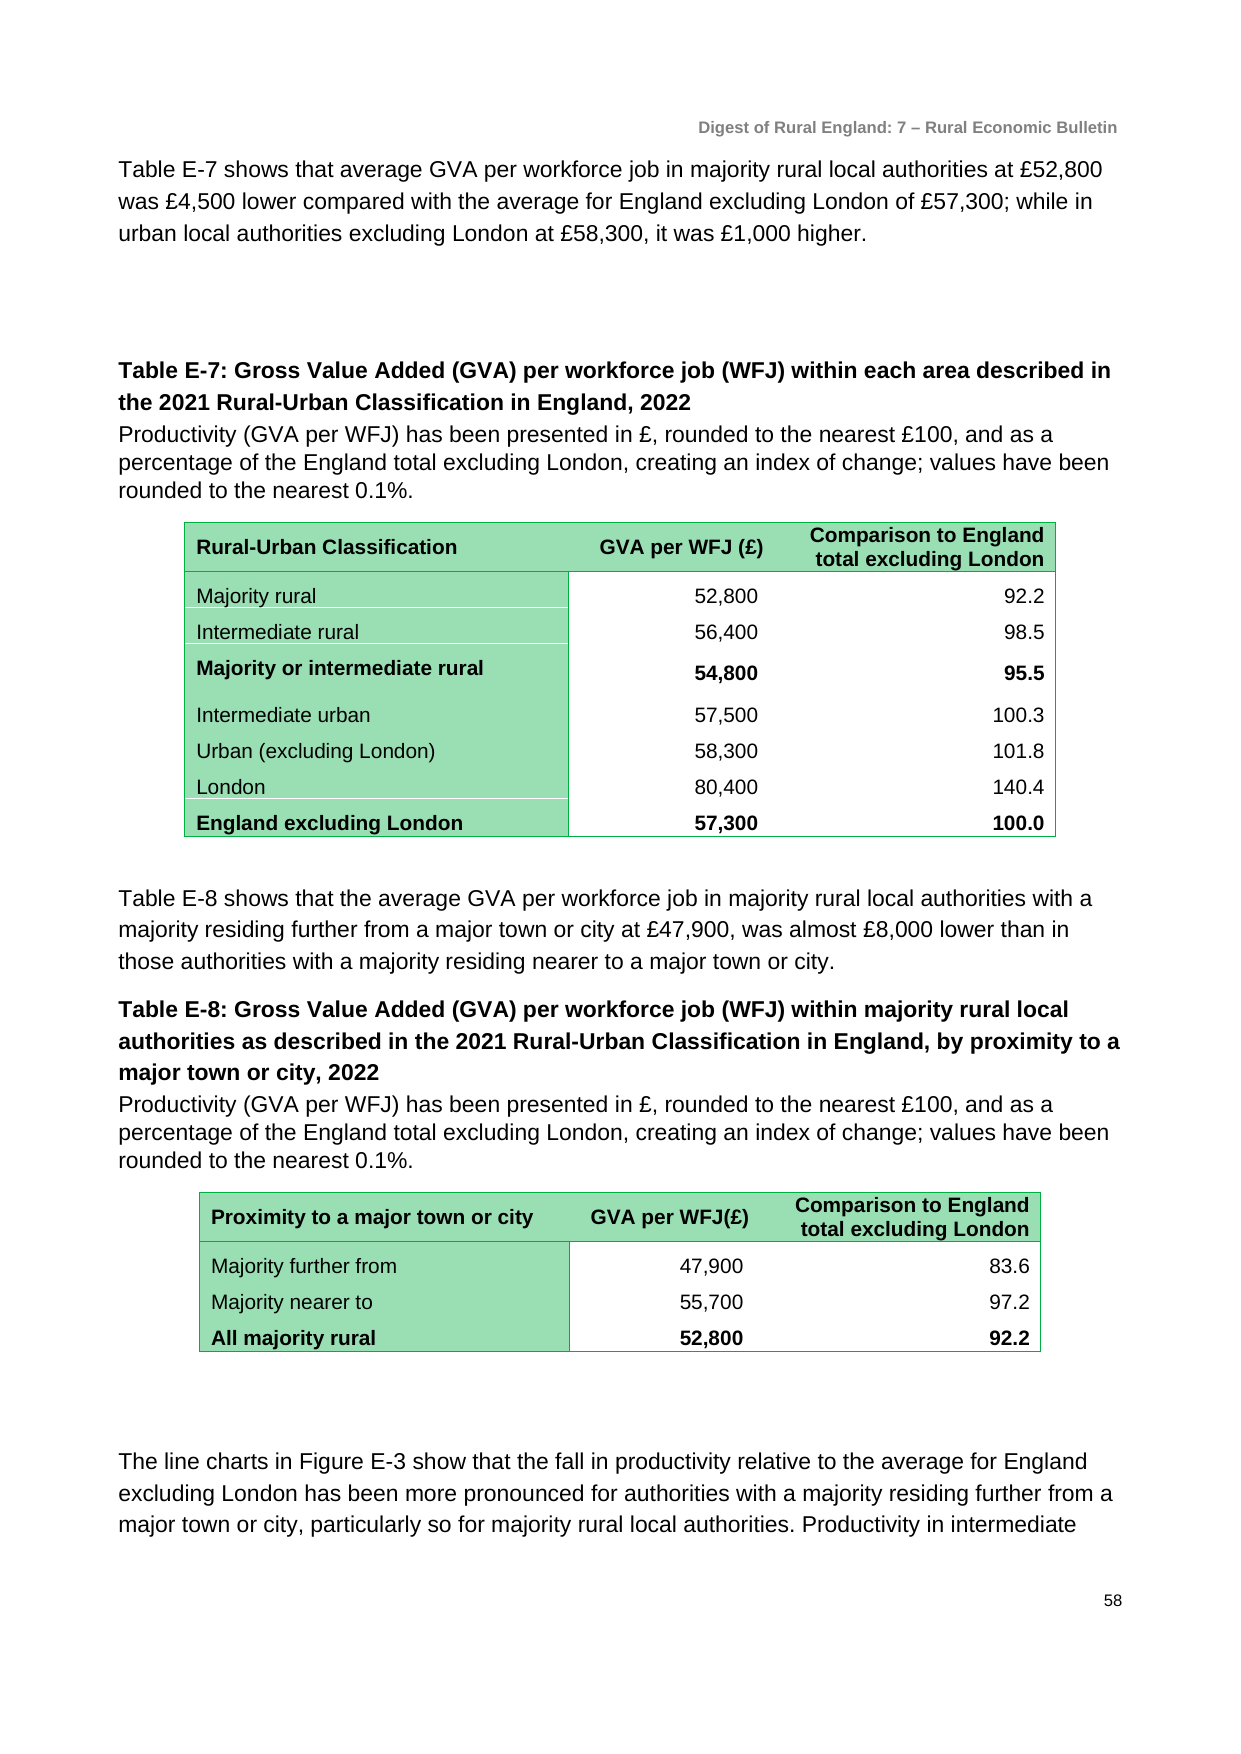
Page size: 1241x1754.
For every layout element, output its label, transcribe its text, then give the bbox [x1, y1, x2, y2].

text Table E‑7: Gross Value Added (GVA) per workforce job (WFJ) within each area described in the 2021 Rural-Urban Classification in England, 2022 [118, 357, 1122, 415]
table_cell England excluding London [185, 799, 568, 836]
table_cell 52,800 [570, 1314, 760, 1351]
table_header GVA per WFJ (£) [568, 523, 775, 571]
table_cell 80,400 [569, 763, 775, 798]
table_cell 57,300 [569, 799, 775, 836]
table_header GVA per WFJ(£) [569, 1193, 760, 1241]
text Table E‑8: Gross Value Added (GVA) per workforce job (WFJ) within majority rural local authorities as described in the 2021 Rural-Urban Classification in England, by proximity to a major town or city, 2022 [118, 996, 1122, 1086]
table_cell 57,500 [569, 691, 775, 727]
table_cell 52,800 [569, 572, 775, 607]
table_cell All majority rural [200, 1314, 569, 1351]
table_cell Majority rural [185, 572, 568, 607]
table_header Rural-Urban Classification [185, 523, 568, 571]
table_header Proximity to a major town or city [200, 1193, 569, 1241]
table_cell 56,400 [569, 608, 775, 643]
table_cell Majority further from [200, 1242, 569, 1278]
table_cell 140.4 [775, 763, 1055, 798]
table_cell Majority or intermediate rural [185, 644, 568, 691]
table_header Comparison to England total excluding London [760, 1193, 1040, 1241]
table_cell 100.3 [775, 691, 1055, 727]
table_header Comparison to England total excluding London [775, 523, 1055, 571]
text Table E‑8 shows that the average GVA per workforce job in majority rural local authorities with a majority residing further from a major town or city at £47,900, was almost £8,000 lower than in those authorities with a majority residing nearer to a major town or city. [118, 885, 1122, 974]
table_cell 95.5 [775, 644, 1055, 691]
table_cell London [185, 763, 568, 798]
table_cell 83.6 [760, 1242, 1040, 1278]
text Table E‑7 shows that average GVA per workforce job in majority rural local authorities at £52,800 was £4,500 lower compared with the average for England excluding London of £57,300; while in urban local authorities excluding London at £58,300, it was £1,000 higher. [118, 156, 1122, 246]
table_cell 58,300 [569, 727, 775, 763]
table_cell 92.2 [760, 1314, 1040, 1351]
table_cell Intermediate urban [185, 691, 568, 727]
table_cell Majority nearer to [200, 1278, 569, 1314]
table_cell 98.5 [775, 608, 1055, 643]
table_cell 92.2 [775, 572, 1055, 607]
table_cell 54,800 [569, 644, 775, 691]
text The line charts in Figure E‑3 show that the fall in productivity relative to the average for England excluding London has been more pronounced for authorities with a majority residing further from a major town or city, particularly so for majority rural local authorities. Productivity in intermediate [118, 1448, 1122, 1538]
table_cell 97.2 [760, 1278, 1040, 1314]
table_cell 55,700 [570, 1278, 760, 1314]
table_cell 101.8 [775, 727, 1055, 763]
text Productivity (GVA per WFJ) has been presented in £, rounded to the nearest £100, and as a percentage of the England total excluding London, creating an index of change; values have been rounded to the nearest 0.1%. [118, 1091, 1122, 1173]
table_cell Intermediate rural [185, 608, 568, 643]
text Productivity (GVA per WFJ) has been presented in £, rounded to the nearest £100, and as a percentage of the England total excluding London, creating an index of change; values have been rounded to the nearest 0.1%. [118, 421, 1122, 503]
table_cell Urban (excluding London) [185, 727, 568, 763]
table_cell 47,900 [570, 1242, 760, 1278]
table_cell 100.0 [775, 799, 1055, 836]
